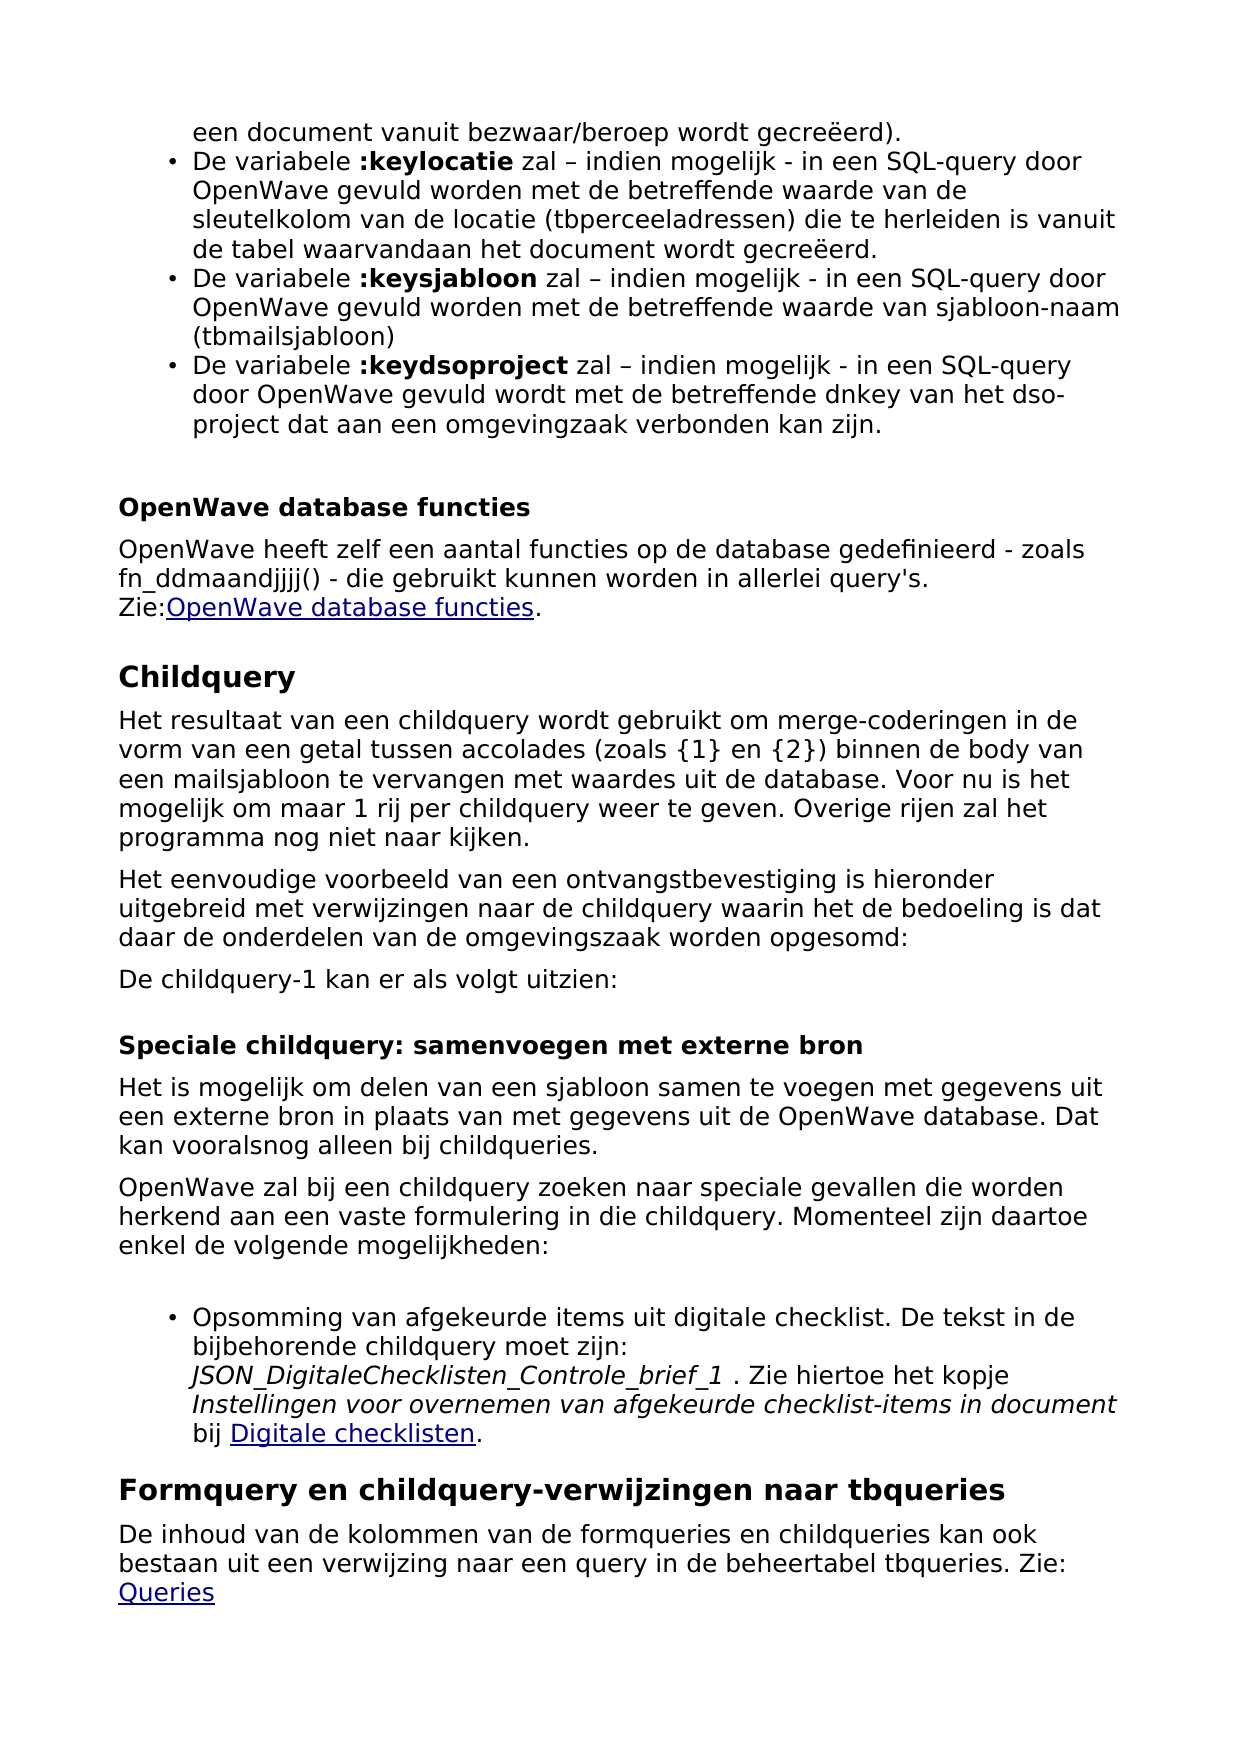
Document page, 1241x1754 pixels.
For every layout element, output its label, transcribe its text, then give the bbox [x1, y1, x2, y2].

list De variabele :keylocatie zal – indien mogelijk - in een SQL-query door OpenWave gevuld worden met de betreffende waarde van de sleutelkolom van de locatie (tbperceeladressen) die te herleiden is vanuit de tabel waarvandaan het document wordt gecreëerd. [177, 147, 1122, 264]
list Opsomming van afgekeurde items uit digitale checklist. De tekst in de bijbehorende childquery moet zijn: JSON_DigitaleChecklisten_Controle_brief_1 . Zie hiertoe het kopje Instellingen voor overnemen van afgekeurde checklist-items in document bij Digitale checklisten. [177, 1303, 1122, 1448]
subtitle OpenWave database functies [118, 493, 1122, 523]
list De variabele :keydsoproject zal – indien mogelijk - in een SQL-query door OpenWave gevuld wordt met de betreffende dnkey van het dso-project dat aan een omgevingzaak verbonden kan zijn. [177, 351, 1122, 439]
text De childquery-1 kan er als volgt uitzien: [118, 965, 1122, 994]
list De variabele :keysjabloon zal – indien mogelijk - in een SQL-query door OpenWave gevuld worden met de betreffende waarde van sjabloon-naam (tbmailsjabloon) [177, 264, 1122, 351]
list een document vanuit bezwaar/beroep wordt gecreëerd). [177, 118, 1122, 147]
text De inhoud van de kolommen van de formqueries en childqueries kan ook bestaan uit een verwijzing naar een query in de beheertabel tbqueries. Zie: Queries [118, 1520, 1122, 1607]
text Het eenvoudige voorbeeld van een ontvangstbevestiging is hieronder uitgebreid met verwijzingen naar de childquery waarin het de bedoeling is dat daar de onderdelen van de omgevingszaak worden opgesomd: [118, 865, 1122, 952]
text Het resultaat van een childquery wordt gebruikt om merge-coderingen in de vorm van een getal tussen accolades (zoals {1} en {2}) binnen de body van een mailsjabloon te vervangen met waardes uit de database. Voor nu is het mogelijk om maar 1 rij per childquery weer te geven. Overige rijen zal het programma nog niet naar kijken. [118, 707, 1122, 852]
text Het is mogelijk om delen van een sjabloon samen te voegen met gegevens uit een externe bron in plaats van met gegevens uit de OpenWave database. Dat kan vooralsnog alleen bij childqueries. [118, 1073, 1122, 1161]
text OpenWave zal bij een childquery zoeken naar speciale gevallen die worden herkend aan een vaste formulering in die childquery. Momenteel zijn daartoe enkel de volgende mogelijkheden: [118, 1173, 1122, 1261]
text OpenWave heeft zelf een aantal functies op de database gedefinieerd - zoals fn_ddmaandjjjj() - die gebruikt kunnen worden in allerlei query's. Zie:OpenWave database functies. [118, 535, 1122, 623]
subtitle Childquery [118, 660, 1122, 694]
subtitle Formquery en childquery-verwijzingen naar tbqueries [118, 1473, 1122, 1507]
subtitle Speciale childquery: samenvoegen met externe bron [118, 1032, 1122, 1061]
